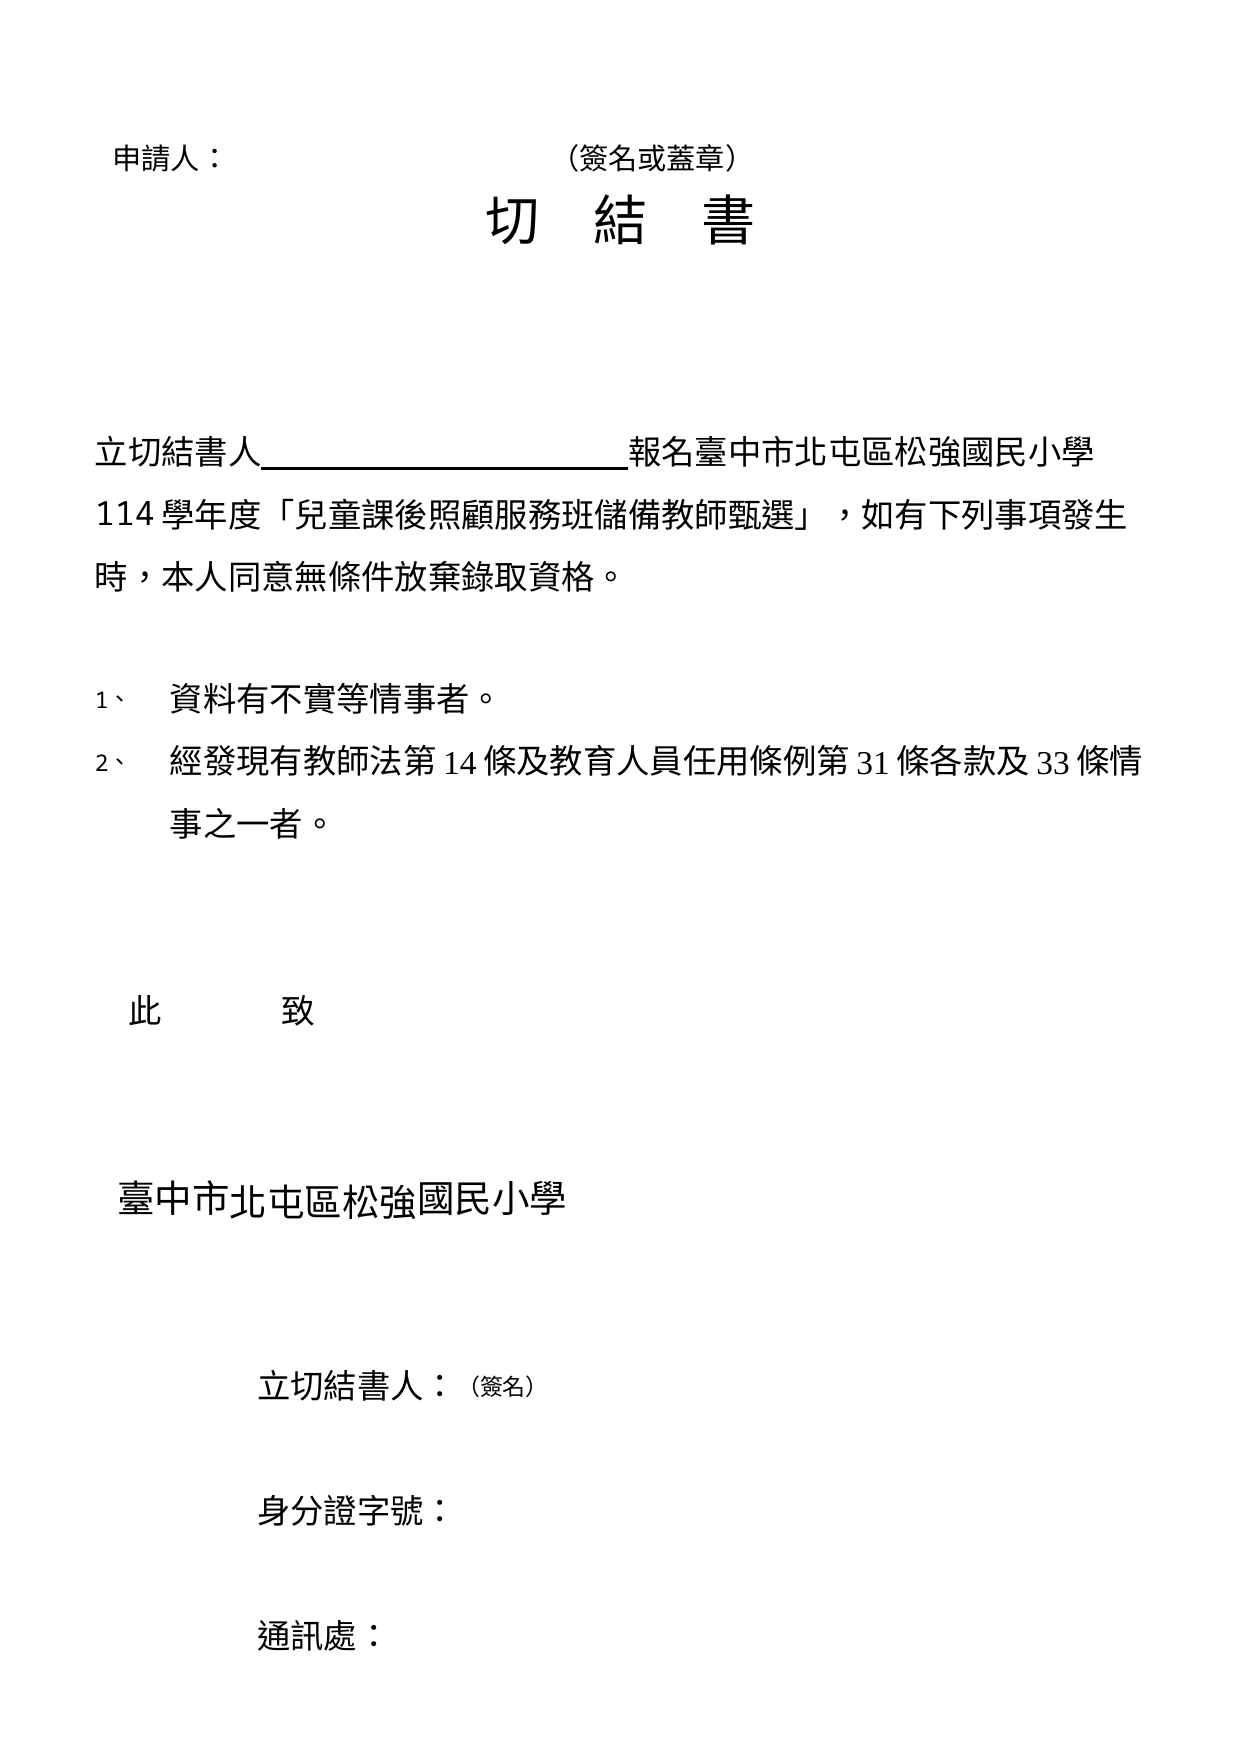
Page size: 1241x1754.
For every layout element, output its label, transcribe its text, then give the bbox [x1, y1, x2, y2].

list 經發現有教師法第14條及教育人員任用條例第31條各款及33條情事之一者。 [94, 721, 1146, 846]
text 通訊處： [94, 1596, 1146, 1658]
text 立切結書人 報名臺中市北屯區松強國民小學114學年度「兒童課後照顧服務班儲備教師甄選」，如有下列事項發生時，本人同意無條件放棄錄取資格。 [94, 408, 1146, 596]
text 立切結書人：（簽名） [94, 1346, 1146, 1408]
list 資料有不實等情事者。 [94, 658, 1146, 721]
text 此 致 [94, 971, 1146, 1033]
text 身分證字號： [94, 1471, 1146, 1533]
text 切 結 書 [95, 178, 1146, 256]
text 臺中市北屯區松強國民小學 [94, 1158, 1146, 1221]
text 申請人： （簽名或蓋章） [95, 135, 1146, 178]
